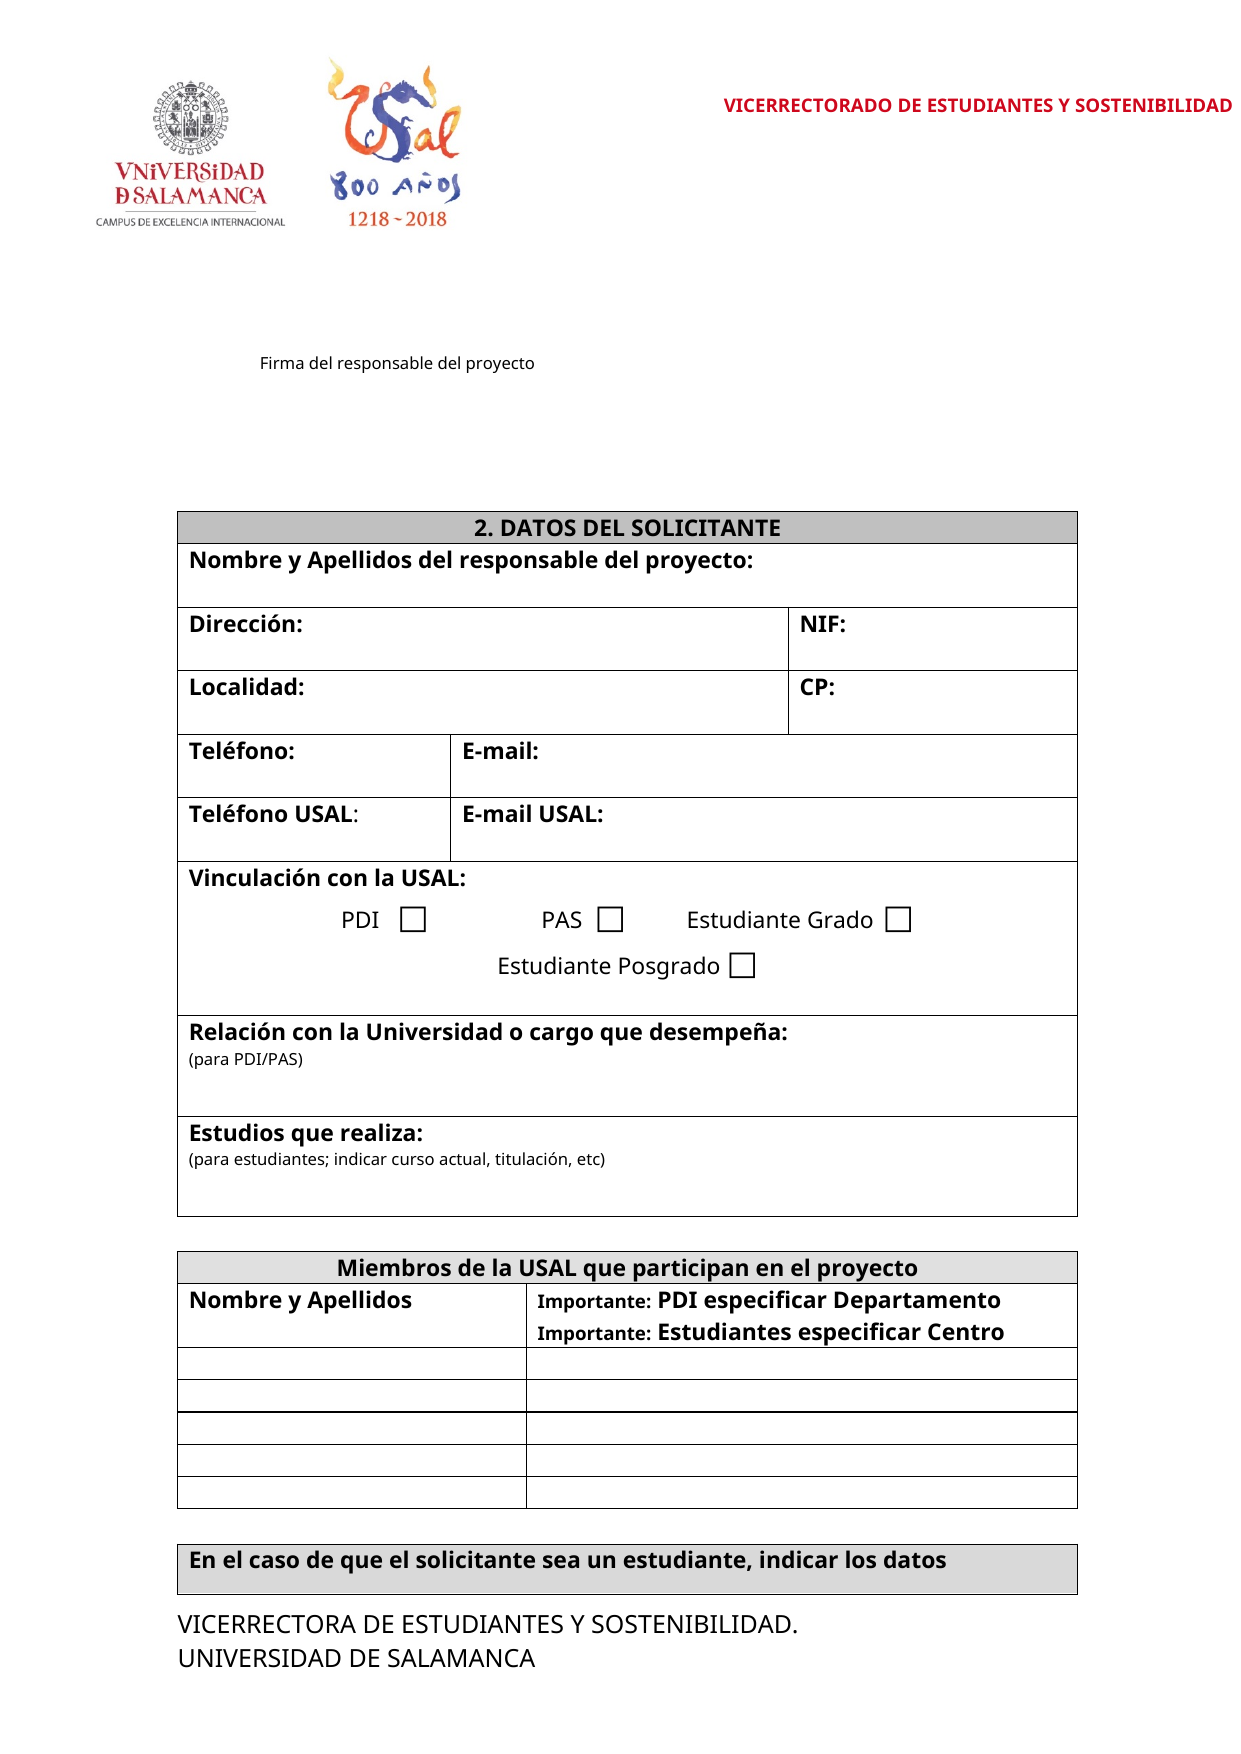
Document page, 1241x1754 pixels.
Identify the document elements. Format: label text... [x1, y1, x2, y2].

table_cell [527, 1413, 1077, 1444]
table_header En el caso de que el solicitante sea un estudiante, indicar los datos [178, 1545, 1077, 1593]
table_cell [178, 1445, 526, 1476]
table_header 2. DATOS DEL SOLICITANTE [178, 512, 1077, 543]
table_cell [178, 1348, 526, 1379]
table_header Miembros de la USAL que participan en el proyecto [178, 1252, 1077, 1283]
table_cell Teléfono USAL: [178, 798, 450, 861]
table_cell [527, 1348, 1077, 1379]
table_cell Nombre y Apellidos del responsable del proyecto: [178, 544, 1077, 607]
table_cell Localidad: [178, 671, 788, 734]
table_cell [527, 1477, 1077, 1508]
text Firma del responsable del proyecto [177, 352, 1063, 374]
table_cell [527, 1445, 1077, 1476]
table_cell [527, 1380, 1077, 1411]
table_cell [178, 1477, 526, 1508]
table_cell CP: [789, 671, 1077, 734]
table_cell E-mail: [451, 735, 1077, 797]
table_cell [178, 1380, 526, 1411]
table_cell Teléfono: [178, 735, 450, 797]
table_cell Importante: PDI especificar Departamento Importante: Estudiantes especificar Centro [527, 1284, 1077, 1347]
table_cell NIF: [789, 608, 1077, 670]
table_cell Nombre y Apellidos [178, 1284, 526, 1347]
table_cell E-mail USAL: [451, 798, 1077, 861]
table_cell [178, 1413, 526, 1444]
table_cell Estudios que realiza: (para estudiantes; indicar curso actual, titulación, etc) [178, 1117, 1077, 1216]
table_cell Vinculación con la USAL: PDI □ PAS □ Estudiante Grado □ Estudiante Posgrado □ [178, 862, 1077, 1015]
table_cell Dirección: [178, 608, 788, 670]
table_cell Relación con la Universidad o cargo que desempeña: (para PDI/PAS) [178, 1016, 1077, 1116]
